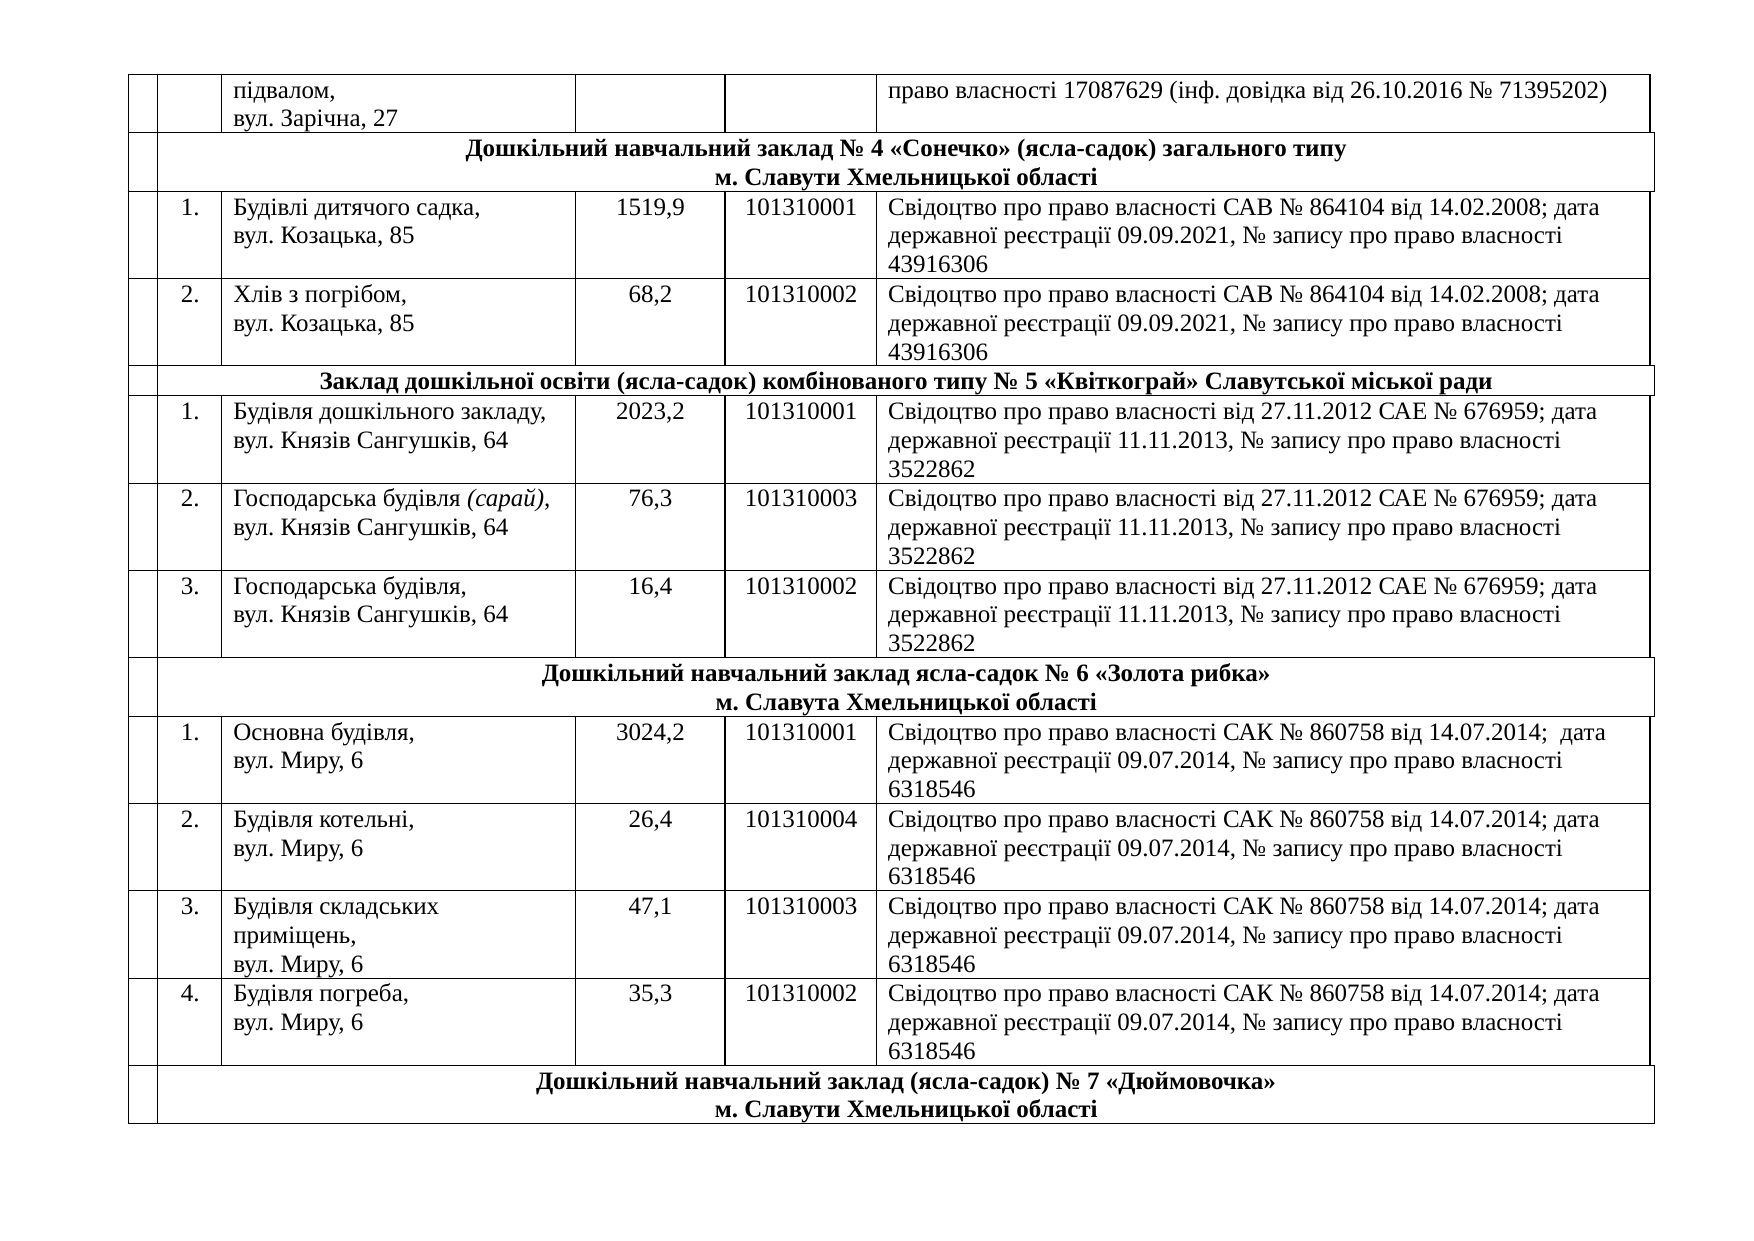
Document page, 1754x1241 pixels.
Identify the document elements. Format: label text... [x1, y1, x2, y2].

table_cell Будівля складських приміщень, вул. Миру, 6 [222, 891, 575, 977]
table_cell [129, 979, 157, 1065]
table_cell 101310003 [726, 484, 876, 570]
table_cell Господарська будівля (сарай), вул. Князів Сангушків, 64 [222, 484, 575, 570]
table_cell 1. [158, 396, 221, 482]
table_cell 101310002 [726, 279, 876, 365]
table_cell [129, 804, 157, 890]
table_cell 101310001 [726, 717, 876, 803]
table_cell [129, 366, 157, 395]
table_cell [158, 75, 221, 132]
table_cell 101310003 [726, 891, 876, 977]
table_cell підвалом, вул. Зарічна, 27 [222, 75, 575, 132]
table_cell 26,4 [576, 804, 724, 890]
table_cell 101310004 [726, 804, 876, 890]
table_cell 101310002 [726, 571, 876, 657]
table_cell Дошкільний навчальний заклад № 4 «Сонечко» (ясла-садок) загального типу м. Славути Хмельницької області [158, 133, 1654, 191]
table_cell 2. [158, 804, 221, 890]
table_cell Господарська будівля, вул. Князів Сангушків, 64 [222, 571, 575, 657]
table_cell Свідоцтво про право власності САВ № 864104 від 14.02.2008; дата державної реєстрації 09.09.2021, № запису про право власності 43916306 [877, 192, 1649, 278]
table_cell 2023,2 [576, 396, 724, 482]
table_cell 68,2 [576, 279, 724, 365]
table_cell Свідоцтво про право власності САК № 860758 від 14.07.2014; дата державної реєстрації 09.07.2014, № запису про право власності 6318546 [877, 804, 1649, 890]
table_cell 47,1 [576, 891, 724, 977]
table_cell [129, 717, 157, 803]
table_cell 4. [158, 979, 221, 1065]
table_cell 101310002 [726, 979, 876, 1065]
table_cell 3024,2 [576, 717, 724, 803]
table_cell Будівля котельні, вул. Миру, 6 [222, 804, 575, 890]
table_cell 3. [158, 891, 221, 977]
table_cell Свідоцтво про право власності від 27.11.2012 САЕ № 676959; дата державної реєстрації 11.11.2013, № запису про право власності 3522862 [877, 571, 1649, 657]
table_cell Свідоцтво про право власності САК № 860758 від 14.07.2014; дата державної реєстрації 09.07.2014, № запису про право власності 6318546 [877, 979, 1649, 1065]
table_cell 101310001 [726, 396, 876, 482]
table_cell [129, 891, 157, 977]
table_cell Свідоцтво про право власності від 27.11.2012 САЕ № 676959; дата державної реєстрації 11.11.2013, № запису про право власності 3522862 [877, 484, 1649, 570]
table_cell [726, 75, 876, 132]
table_cell [129, 658, 157, 716]
table_cell Заклад дошкільної освіти (ясла-садок) комбінованого типу № 5 «Квіткограй» Славутської міської ради [158, 366, 1654, 395]
table_cell Хлів з погрібом, вул. Козацька, 85 [222, 279, 575, 365]
table_cell [129, 484, 157, 570]
table_cell Будівля погреба, вул. Миру, 6 [222, 979, 575, 1065]
table_cell [129, 133, 157, 191]
table_cell Свідоцтво про право власності САВ № 864104 від 14.02.2008; дата державної реєстрації 09.09.2021, № запису про право власності 43916306 [877, 279, 1649, 365]
table_cell 2. [158, 484, 221, 570]
table_cell 1. [158, 717, 221, 803]
table_cell 101310001 [726, 192, 876, 278]
table_cell [129, 1066, 157, 1123]
table_cell 1519,9 [576, 192, 724, 278]
table_cell 76,3 [576, 484, 724, 570]
table_cell [129, 75, 157, 132]
table_cell 1. [158, 192, 221, 278]
table_cell Свідоцтво про право власності САК № 860758 від 14.07.2014; дата державної реєстрації 09.07.2014, № запису про право власності 6318546 [877, 717, 1649, 803]
table_cell [129, 192, 157, 278]
table_cell Основна будівля, вул. Миру, 6 [222, 717, 575, 803]
table_cell Дошкільний навчальний заклад (ясла-садок) № 7 «Дюймовочка» м. Славути Хмельницької області [158, 1066, 1654, 1123]
table_cell Свідоцтво про право власності від 27.11.2012 САЕ № 676959; дата державної реєстрації 11.11.2013, № запису про право власності 3522862 [877, 396, 1649, 482]
table_cell 2. [158, 279, 221, 365]
table_cell [129, 279, 157, 365]
table_cell [576, 75, 724, 132]
table_cell Свідоцтво про право власності САК № 860758 від 14.07.2014; дата державної реєстрації 09.07.2014, № запису про право власності 6318546 [877, 891, 1649, 977]
table_cell Будівлі дитячого садка, вул. Козацька, 85 [222, 192, 575, 278]
table_cell [129, 571, 157, 657]
table_cell 3. [158, 571, 221, 657]
table_cell Дошкільний навчальний заклад ясла-садок № 6 «Золота рибка» м. Славута Хмельницької області [158, 658, 1654, 716]
table_cell 16,4 [576, 571, 724, 657]
table_cell 35,3 [576, 979, 724, 1065]
table_cell право власності 17087629 (інф. довідка від 26.10.2016 № 71395202) [877, 75, 1649, 132]
table_cell Будівля дошкільного закладу, вул. Князів Сангушків, 64 [222, 396, 575, 482]
table_cell [129, 396, 157, 482]
